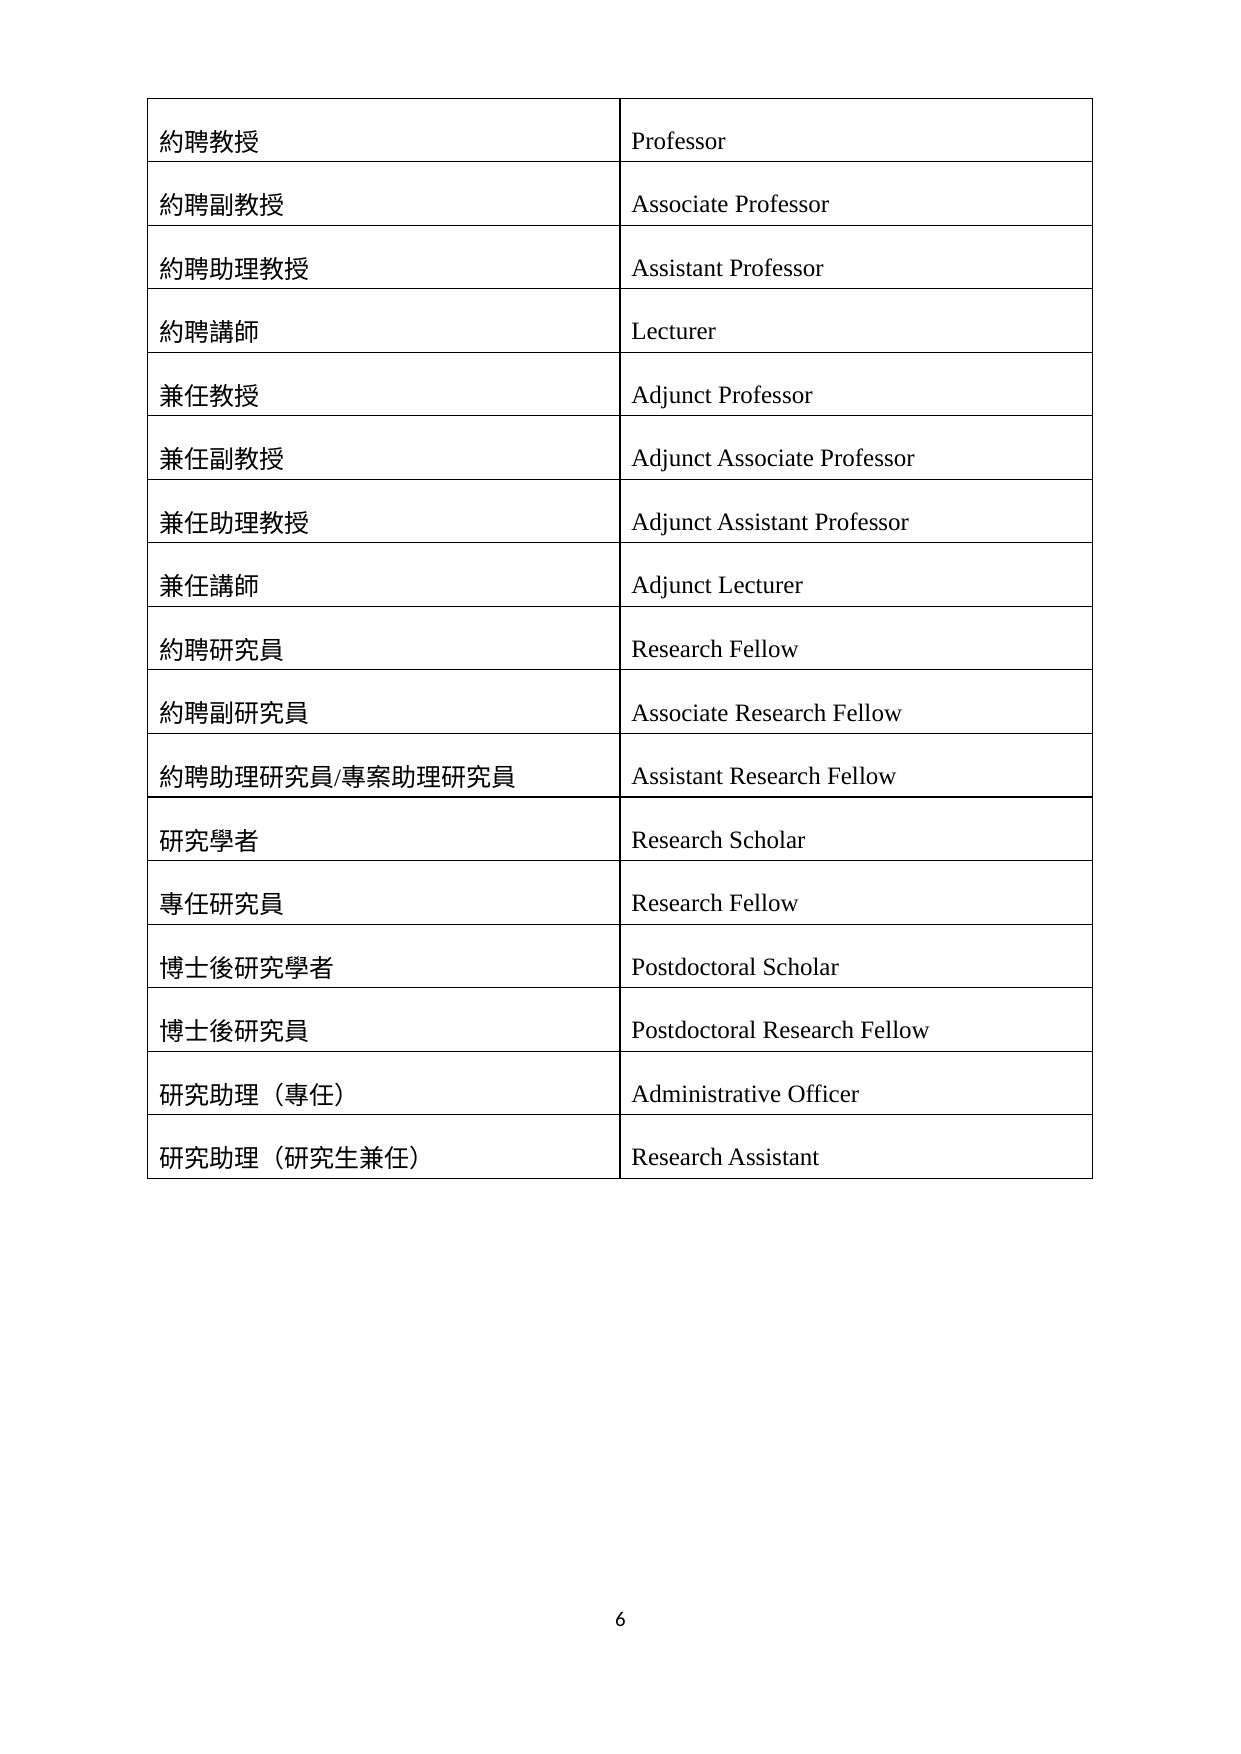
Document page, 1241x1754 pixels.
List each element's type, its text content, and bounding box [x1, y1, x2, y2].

table_cell 約聘副研究員 [148, 670, 619, 733]
table_cell Lecturer [621, 289, 1092, 352]
table_cell Associate Professor [621, 162, 1092, 224]
table_cell Research Scholar [621, 798, 1092, 860]
table_cell Assistant Professor [621, 226, 1092, 288]
table_cell Associate Research Fellow [621, 670, 1092, 733]
table_cell 約聘講師 [148, 289, 619, 352]
table_cell 專任研究員 [148, 861, 619, 923]
table_cell 約聘副教授 [148, 162, 619, 224]
table_cell 兼任教授 [148, 353, 619, 415]
table_cell 研究助理（專任） [148, 1052, 619, 1114]
table_cell 約聘教授 [148, 99, 619, 161]
table_cell Research Fellow [621, 607, 1092, 669]
table_cell Postdoctoral Research Fellow [621, 988, 1092, 1051]
table_cell 約聘助理教授 [148, 226, 619, 288]
table_cell 兼任助理教授 [148, 480, 619, 542]
table_cell 博士後研究學者 [148, 925, 619, 987]
table_cell 博士後研究員 [148, 988, 619, 1051]
table_cell Adjunct Professor [621, 353, 1092, 415]
table_cell Administrative Officer [621, 1052, 1092, 1114]
table_cell 約聘助理研究員/專案助理研究員 [148, 734, 619, 796]
table_cell Research Fellow [621, 861, 1092, 923]
table_cell 研究學者 [148, 798, 619, 860]
table_cell Adjunct Associate Professor [621, 416, 1092, 479]
table_cell 研究助理（研究生兼任） [148, 1115, 619, 1178]
table_cell Research Assistant [621, 1115, 1092, 1178]
table_cell Adjunct Assistant Professor [621, 480, 1092, 542]
table_cell Professor [621, 99, 1092, 161]
table_cell Adjunct Lecturer [621, 543, 1092, 606]
table_cell 兼任副教授 [148, 416, 619, 479]
table_cell Postdoctoral Scholar [621, 925, 1092, 987]
table_cell 兼任講師 [148, 543, 619, 606]
table_cell 約聘研究員 [148, 607, 619, 669]
table_cell Assistant Research Fellow [621, 734, 1092, 796]
